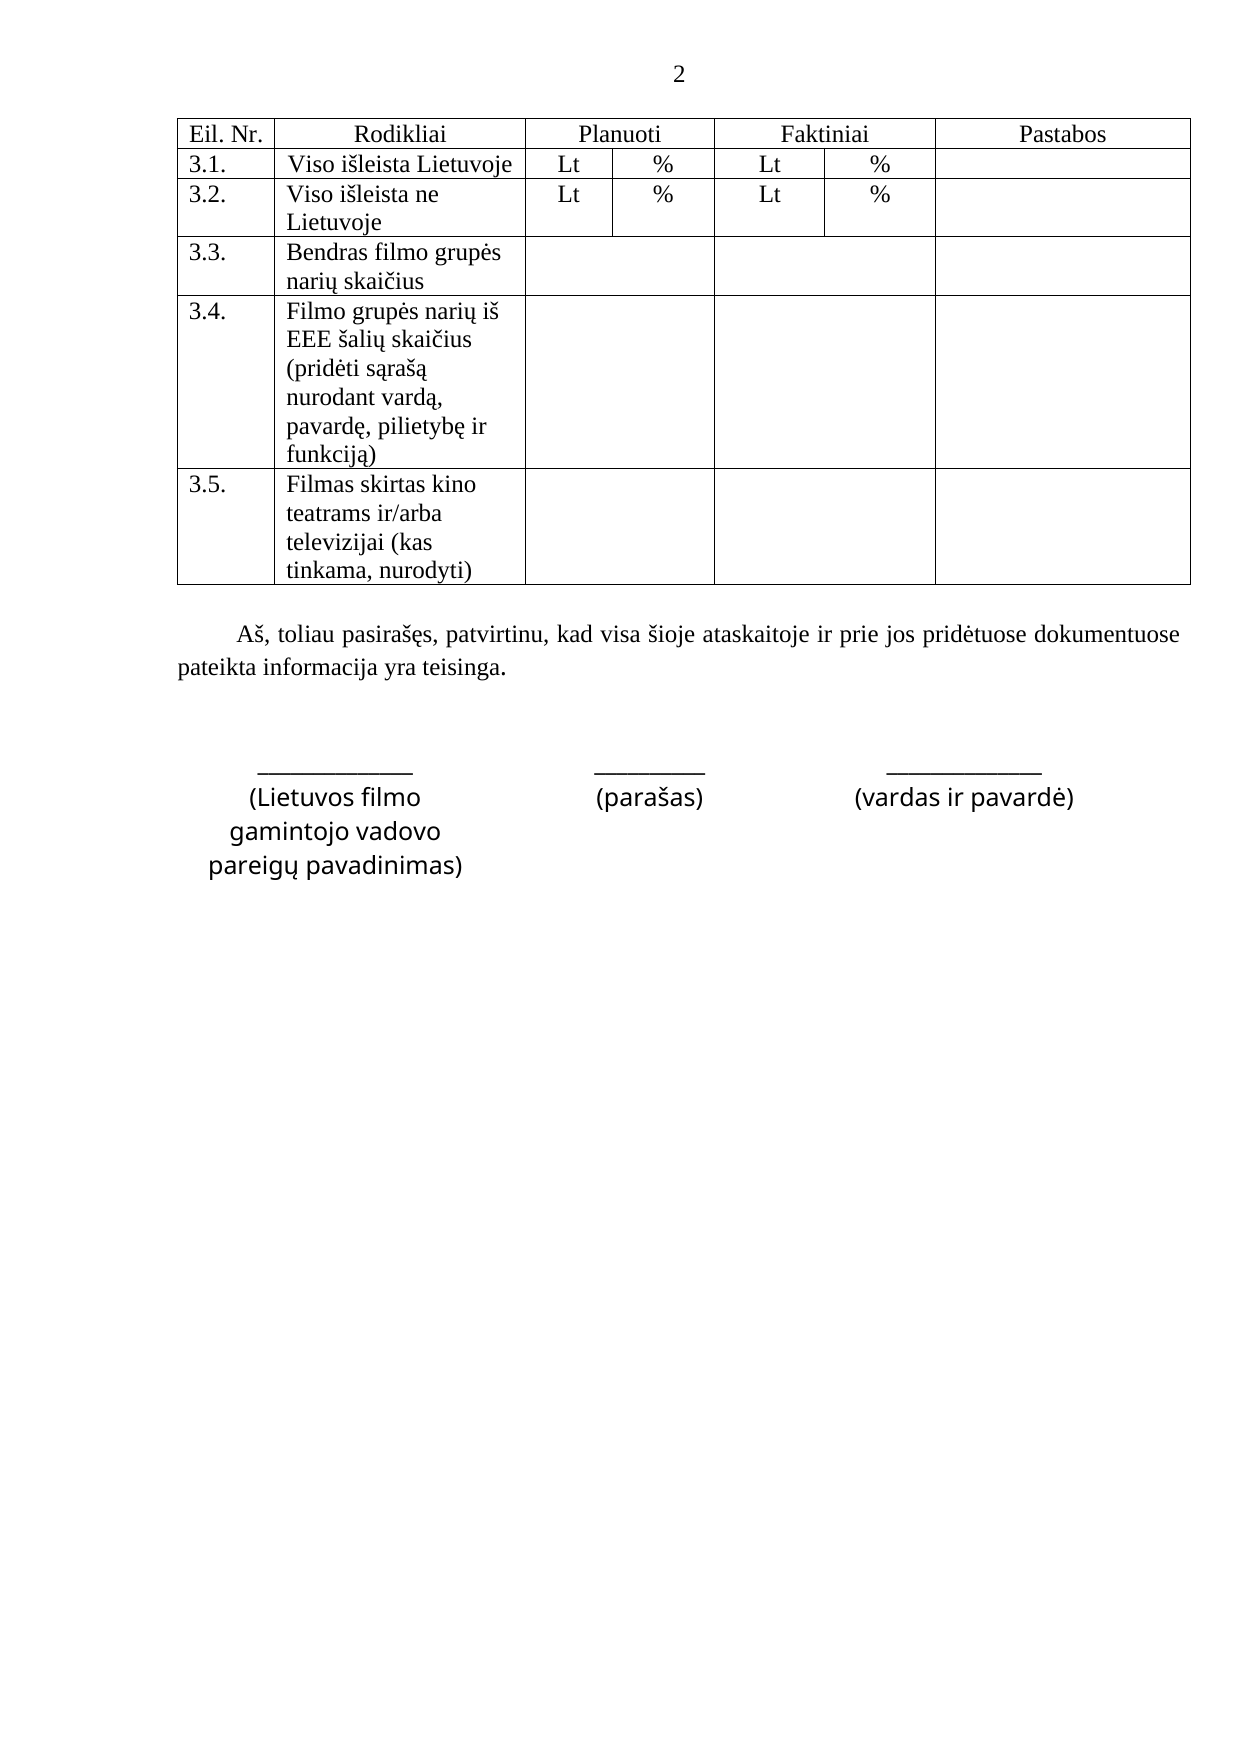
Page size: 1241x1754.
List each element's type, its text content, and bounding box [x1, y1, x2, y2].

table_cell 3.3. [178, 237, 274, 295]
table_cell [526, 469, 714, 584]
table_header Planuoti [526, 119, 714, 148]
table_cell [526, 237, 714, 295]
table_cell [936, 149, 1190, 178]
table_header __________ (parašas) [493, 711, 806, 915]
table_cell Filmas skirtas kino teatrams ir/arba televizijai (kas tinkama, nurodyti) [275, 469, 525, 584]
table_header ______________ (vardas ir pavardė) [806, 711, 1122, 915]
table_cell 3.5. [178, 469, 274, 584]
table_header ______________ (Lietuvos filmo gamintojo vadovo pareigų pavadinimas) [177, 711, 493, 915]
table_cell Lt [715, 149, 824, 178]
table_cell 3.4. [178, 296, 274, 468]
table_cell % [613, 179, 714, 236]
table_cell 3.2. [178, 179, 274, 236]
table_cell [715, 296, 935, 468]
table_cell [936, 469, 1190, 584]
table_cell % [825, 179, 935, 236]
table_header Eil. Nr. [178, 119, 274, 148]
table_cell [715, 469, 935, 584]
table_cell 3.1. [178, 149, 274, 178]
table_cell % [825, 149, 935, 178]
table_cell Lt [526, 179, 612, 236]
table_header Faktiniai [715, 119, 935, 148]
table_cell Filmo grupės narių iš EEE šalių skaičius (pridėti sąrašą nurodant vardą, pavardę, pilietybę ir funkciją) [275, 296, 525, 468]
table_cell [715, 237, 935, 295]
table_cell Viso išleista ne Lietuvoje [275, 179, 525, 236]
table_header Rodikliai [275, 119, 525, 148]
table_cell [936, 237, 1190, 295]
text Aš, toliau pasirašęs, patvirtinu, kad visa šioje ataskaitoje ir prie jos pridėtuose dokumentuose pateikta informacija yra teisinga. [177, 619, 1181, 682]
table_cell % [613, 149, 714, 178]
table_cell [936, 296, 1190, 468]
table_header Pastabos [936, 119, 1190, 148]
table_cell Viso išleista Lietuvoje [275, 149, 525, 178]
table_cell Lt [526, 149, 612, 178]
table_cell [526, 296, 714, 468]
table_cell Lt [715, 179, 824, 236]
table_cell Bendras filmo grupės narių skaičius [275, 237, 525, 295]
table_cell [936, 179, 1190, 236]
